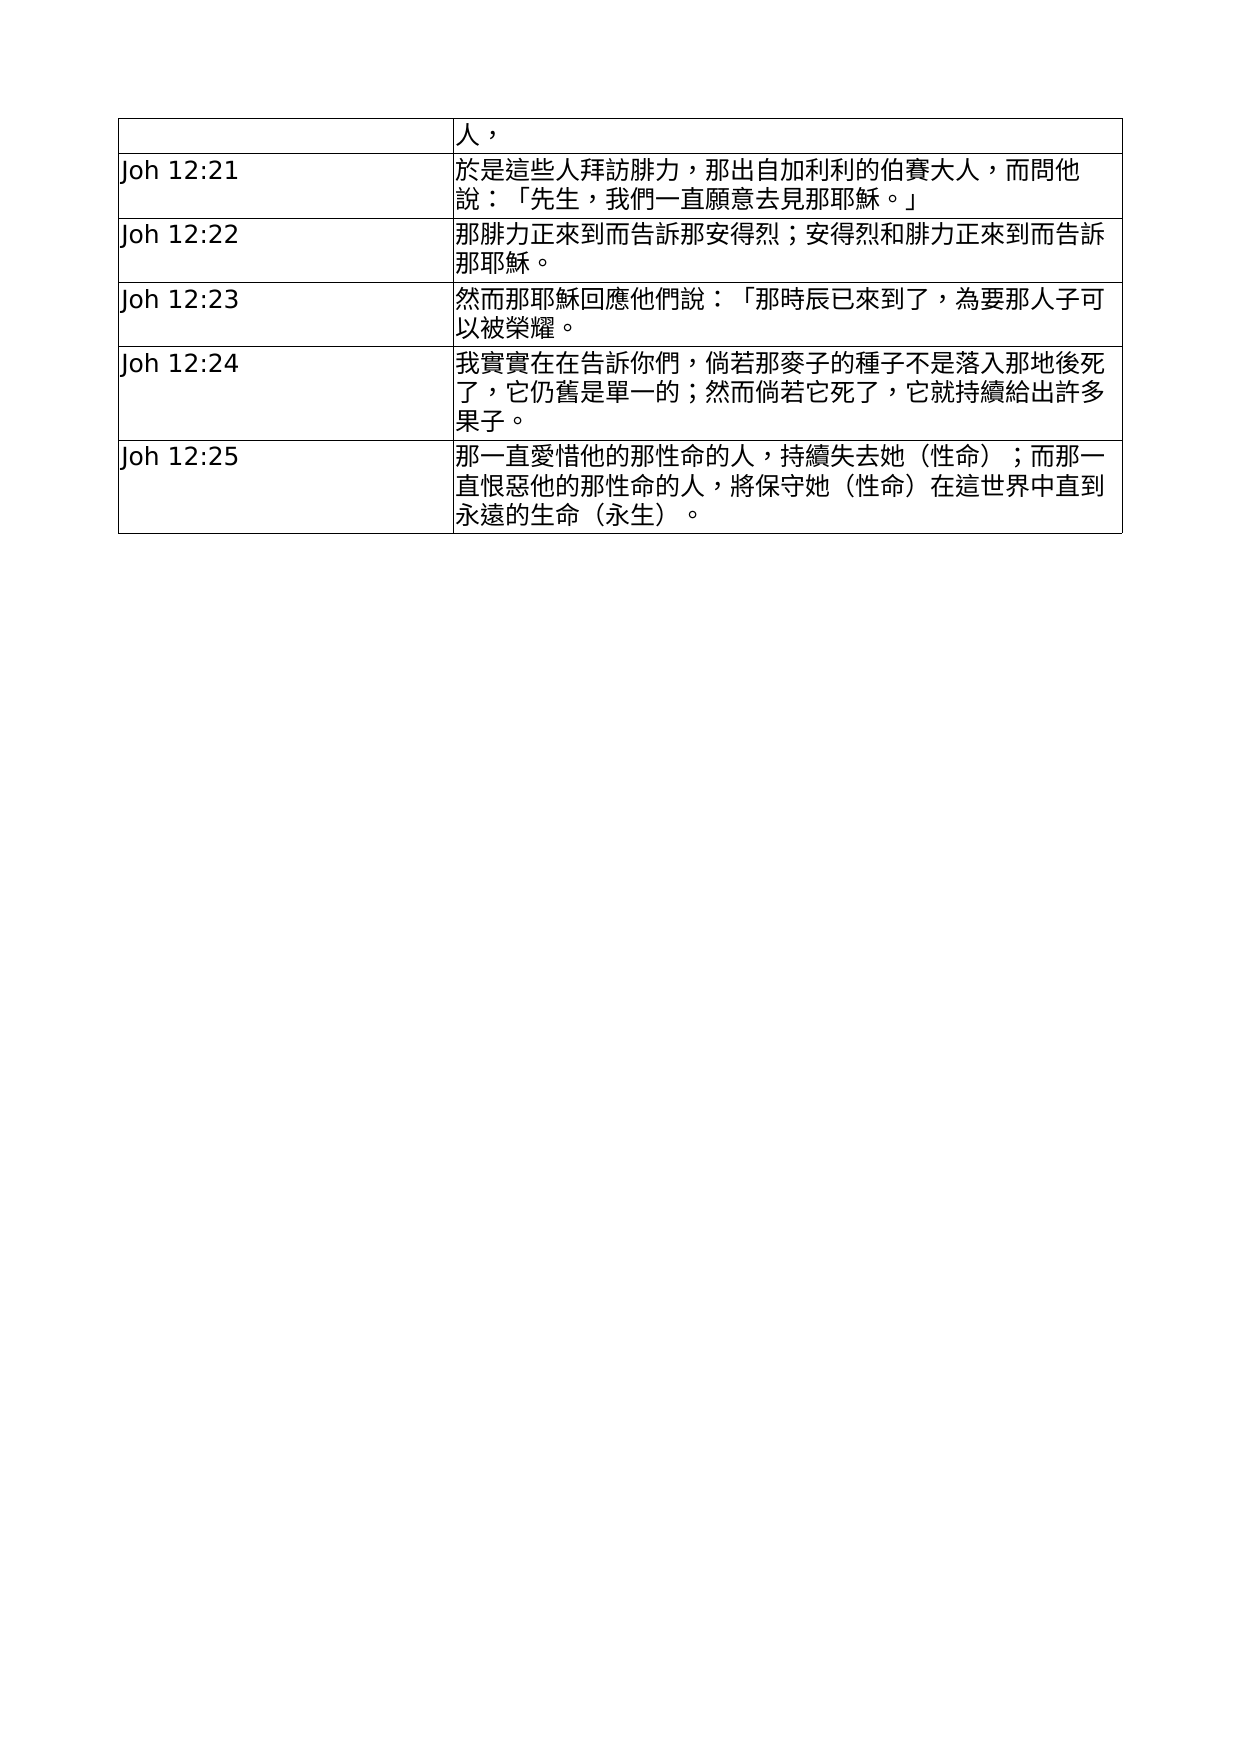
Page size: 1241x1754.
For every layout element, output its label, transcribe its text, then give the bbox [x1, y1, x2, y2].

table_cell Joh 12:23 [119, 283, 453, 346]
table_cell 我實實在在告訴你們，倘若那麥子的種子不是落入那地後死了，它仍舊是單一的；然而倘若它死了，它就持續給出許多果子。 [454, 347, 1122, 439]
table_cell 那一直愛惜他的那性命的人，持續失去她（性命）；而那一直恨惡他的那性命的人，將保守她（性命）在這世界中直到永遠的生命（永生）。 [454, 441, 1122, 533]
table_cell 於是這些人拜訪腓力，那出自加利利的伯賽大人，而問他說：「先生，我們一直願意去見那耶穌。」 [454, 154, 1122, 217]
table_cell Joh 12:22 [119, 219, 453, 282]
table_cell 然而那耶穌回應他們說：「那時辰已來到了，為要那人子可以被榮耀。 [454, 283, 1122, 346]
table_cell 人， [454, 119, 1122, 153]
table_cell 那腓力正來到而告訴那安得烈；安得烈和腓力正來到而告訴那耶穌。 [454, 219, 1122, 282]
table_cell [119, 119, 453, 153]
table_cell Joh 12:21 [119, 154, 453, 217]
table_cell Joh 12:24 [119, 347, 453, 439]
table_cell Joh 12:25 [119, 441, 453, 533]
